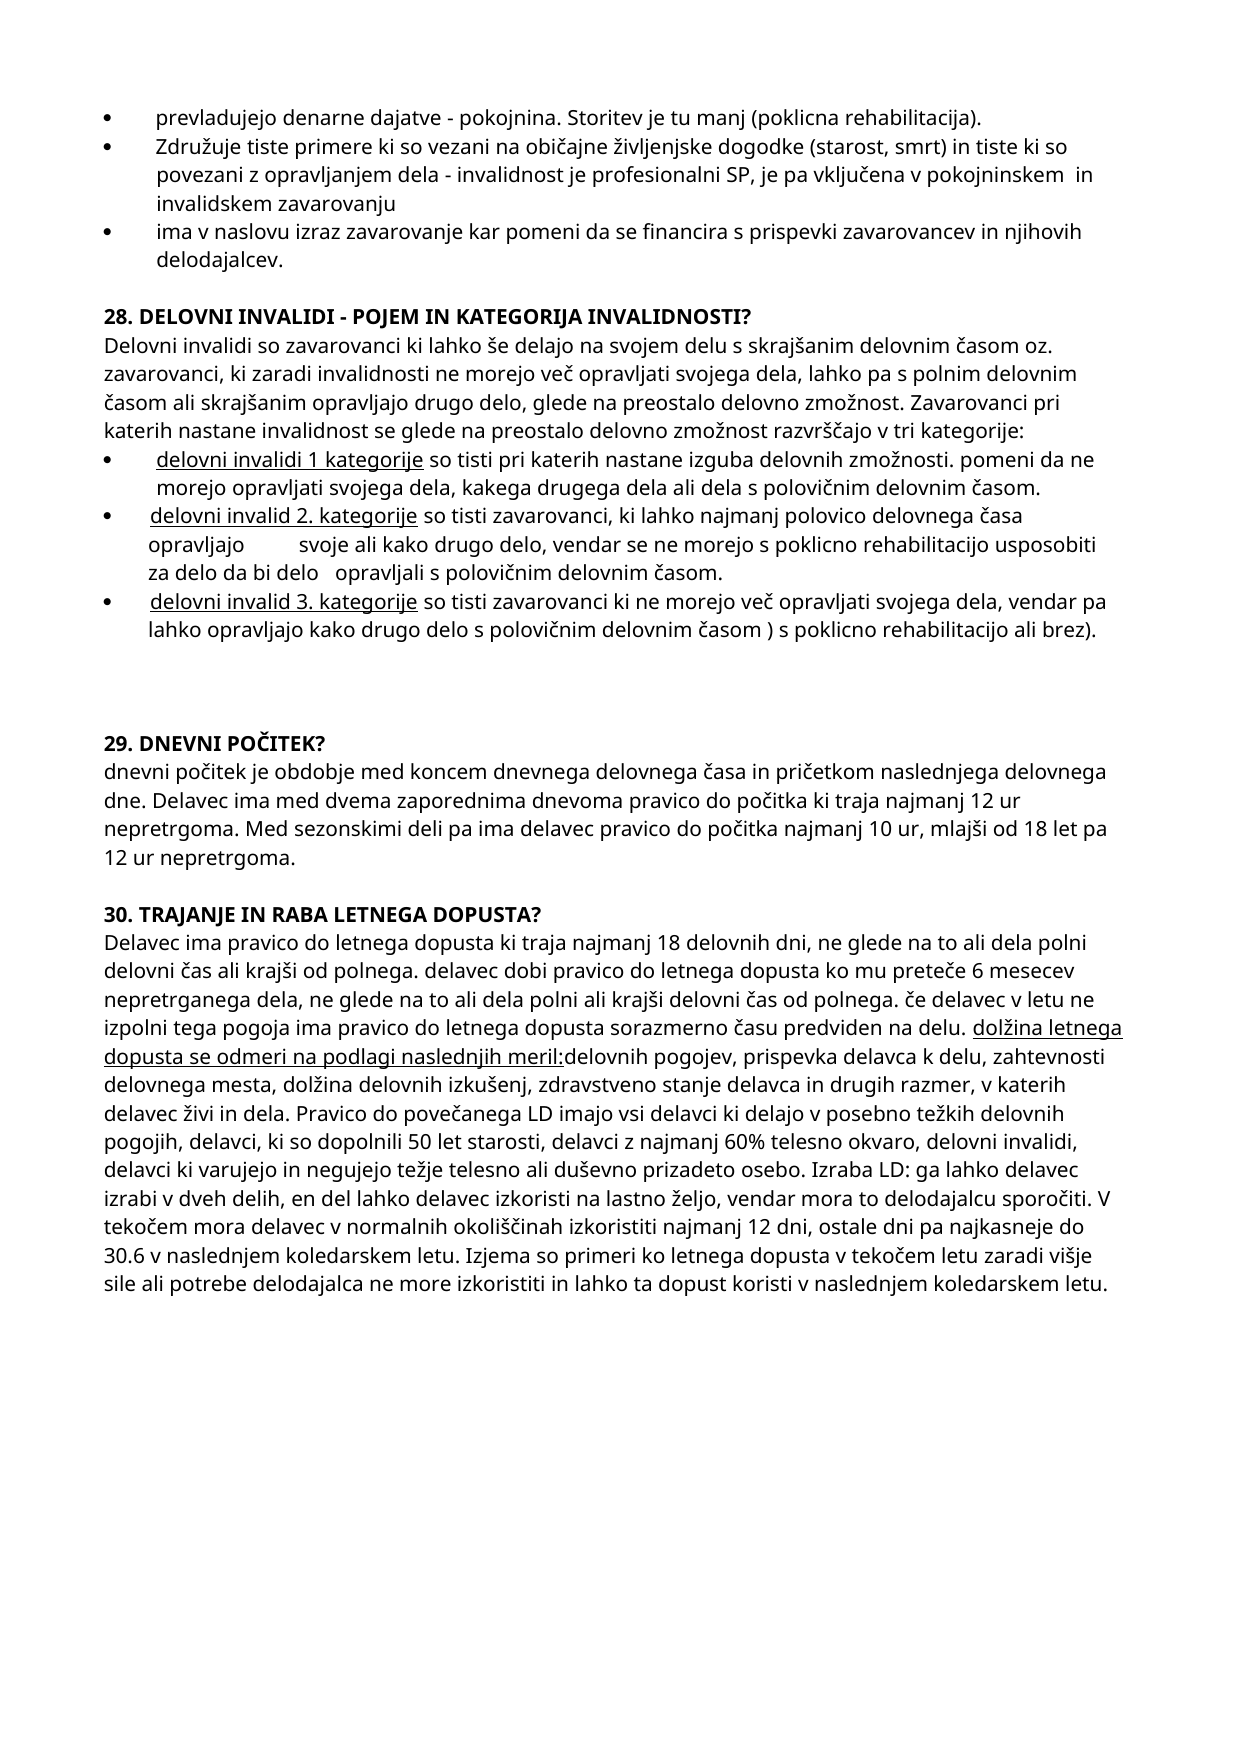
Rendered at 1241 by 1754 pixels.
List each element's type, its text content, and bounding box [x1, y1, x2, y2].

text dnevni počitek je obdobje med koncem dnevnega delovnega časa in pričetkom naslednjega delovnega dne. Delavec ima med dvema zaporednima dnevoma pravico do počitka ki traja najmanj 12 ur nepretrgoma. Med sezonskimi deli pa ima delavec pravico do počitka najmanj 10 ur, mlajši od 18 let pa 12 ur nepretrgoma. [103, 757, 1122, 871]
text Delovni invalidi so zavarovanci ki lahko še delajo na svojem delu s skrajšanim delovnim časom oz. zavarovanci, ki zaradi invalidnosti ne morejo več opravljati svojega dela, lahko pa s polnim delovnim časom ali skrajšanim opravljajo drugo delo, glede na preostalo delovno zmožnost. Zavarovanci pri katerih nastane invalidnost se glede na preostalo delovno zmožnost razvrščajo v tri kategorije: [103, 331, 1122, 445]
text Delavec ima pravico do letnega dopusta ki traja najmanj 18 delovnih dni, ne glede na to ali dela polni delovni čas ali krajši od polnega. delavec dobi pravico do letnega dopusta ko mu preteče 6 mesecev nepretrganega dela, ne glede na to ali dela polni ali krajši delovni čas od polnega. če delavec v letu ne izpolni tega pogoja ima pravico do letnega dopusta sorazmerno času predviden na delu. dolžina letnega dopusta se odmeri na podlagi naslednjih meril:delovnih pogojev, prispevka delavca k delu, zahtevnosti delovnega mesta, dolžina delovnih izkušenj, zdravstveno stanje delavca in drugih razmer, v katerih delavec živi in dela. Pravico do povečanega LD imajo vsi delavci ki delajo v posebno težkih delovnih pogojih, delavci, ki so dopolnili 50 let starosti, delavci z najmanj 60% telesno okvaro, delovni invalidi, delavci ki varujejo in negujejo težje telesno ali duševno prizadeto osebo. Izraba LD: ga lahko delavec izrabi v dveh delih, en del lahko delavec izkoristi na lastno željo, vendar mora to delodajalcu sporočiti. V tekočem mora delavec v normalnih okoliščinah izkoristiti najmanj 12 dni, ostale dni pa najkasneje do 30.6 v naslednjem koledarskem letu. Izjema so primeri ko letnega dopusta v tekočem letu zaradi višje sile ali potrebe delodajalca ne more izkoristiti in lahko ta dopust koristi v naslednjem koledarskem letu. [103, 928, 1122, 1298]
text · Združuje tiste primere ki so vezani na običajne življenjske dogodke (starost, smrt) in tiste ki so povezani z opravljanjem dela - invalidnost je profesionalni SP, je pa vključena v pokojninskem in invalidskem zavarovanju [103, 132, 1122, 217]
text 28. DELOVNI INVALIDI - POJEM IN KATEGORIJA INVALIDNOSTI? [103, 302, 1122, 331]
text · delovni invalid 3. kategorije so tisti zavarovanci ki ne morejo več opravljati svojega dela, vendar pa lahko opravljajo kako drugo delo s polovičnim delovnim časom ) s poklicno rehabilitacijo ali brez). [103, 587, 1122, 644]
text · delovni invalid 2. kategorije so tisti zavarovanci, ki lahko najmanj polovico delovnega časa opravljajo svoje ali kako drugo delo, vendar se ne morejo s poklicno rehabilitacijo usposobiti za delo da bi delo opravljali s polovičnim delovnim časom. [103, 502, 1122, 587]
text · delovni invalidi 1 kategorije so tisti pri katerih nastane izguba delovnih zmožnosti. pomeni da ne morejo opravljati svojega dela, kakega drugega dela ali dela s polovičnim delovnim časom. [103, 445, 1122, 502]
text · ima v naslovu izraz zavarovanje kar pomeni da se financira s prispevki zavarovancev in njihovih delodajalcev. [103, 217, 1122, 274]
text 30. TRAJANJE IN RABA LETNEGA DOPUSTA? [103, 900, 1122, 928]
text · prevladujejo denarne dajatve - pokojnina. Storitev je tu manj (poklicna rehabilitacija). [103, 103, 1122, 132]
text 29. DNEVNI POČITEK? [103, 729, 1122, 757]
